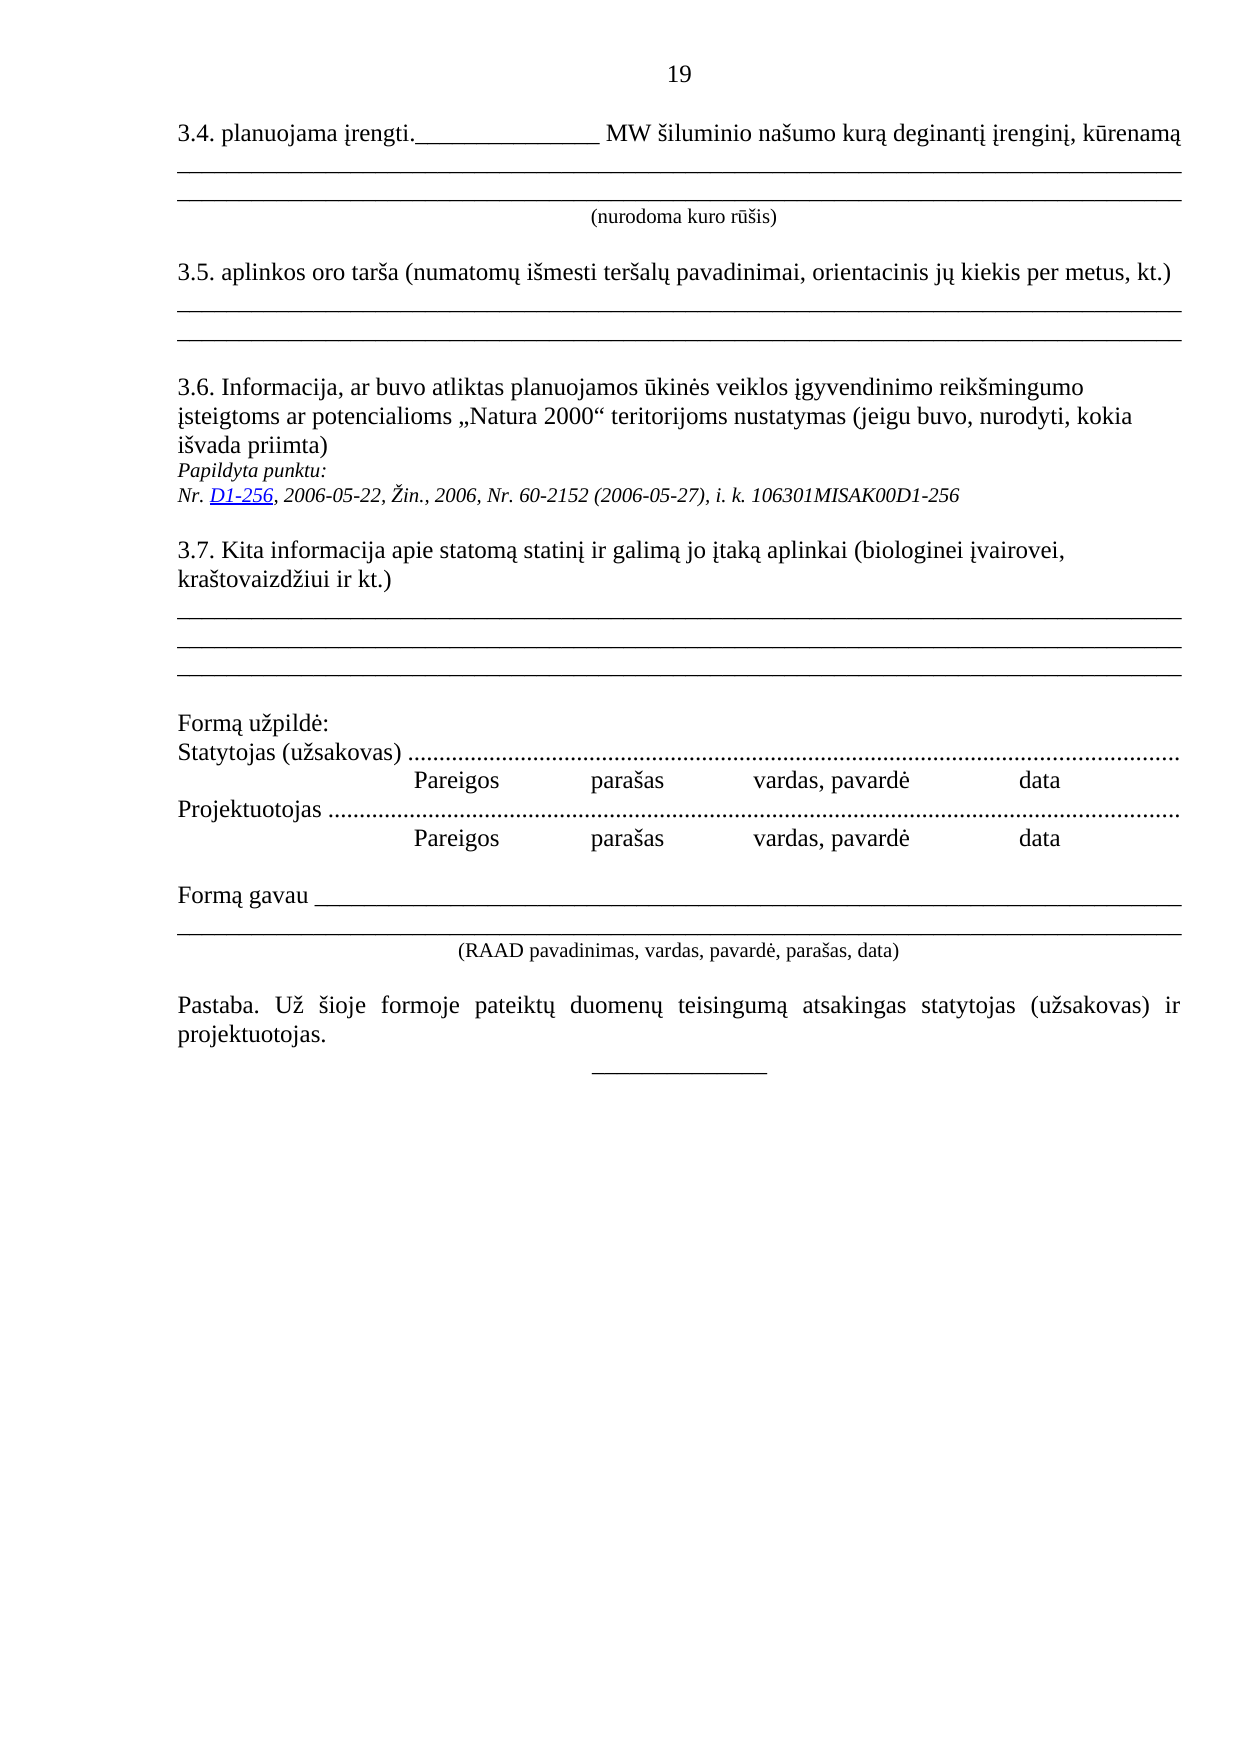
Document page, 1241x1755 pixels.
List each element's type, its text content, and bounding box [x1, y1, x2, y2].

text 3.5. aplinkos oro tarša (numatomų išmesti teršalų pavadinimai, orientacinis jų kiekis per metus, kt.) [177, 257, 1181, 286]
text Pareigos parašas vardas, pavardė data [177, 765, 1181, 794]
text 3.6. Informacija, ar buvo atliktas planuojamos ūkinės veiklos įgyvendinimo reikšmingumo [177, 372, 1181, 401]
text Formą gavau [177, 880, 1181, 909]
text 3.7. Kita informacija apie statomą statinį ir galimą jo įtaką aplinkai (biologinei įvairovei, [177, 535, 1181, 564]
text išvada priimta) [177, 430, 1181, 458]
text įsteigtoms ar potencialioms „Natura 2000“ teritorijoms nustatymas (jeigu buvo, nurodyti, kokia [177, 401, 1181, 430]
text Pastaba. Už šioje formoje pateiktų duomenų teisingumą atsakingas statytojas (užsakovas) ir projektuotojas. [177, 991, 1181, 1048]
text Statytojas (užsakovas) [177, 737, 1181, 765]
text Projektuotojas [177, 794, 1181, 823]
text Nr. D1-256, 2006-05-22, Žin., 2006, Nr. 60-2152 (2006-05-27), i. k. 106301MISAK00D1-256 [177, 482, 1181, 507]
text 3.4. planuojama įrengti. MW šiluminio našumo kurą deginantį įrenginį, kūrenamą [177, 118, 1181, 147]
text kraštovaizdžiui ir kt.) [177, 564, 1181, 593]
text (nurodoma kuro rūšis) [177, 204, 1181, 228]
text (RAAD pavadinimas, vardas, pavardė, parašas, data) [177, 938, 1181, 962]
text Pareigos parašas vardas, pavardė data [177, 823, 1181, 852]
text ______________ [177, 1048, 1181, 1077]
text Papildyta punktu: [177, 458, 1181, 482]
text Formą užpildė: [177, 708, 1181, 737]
